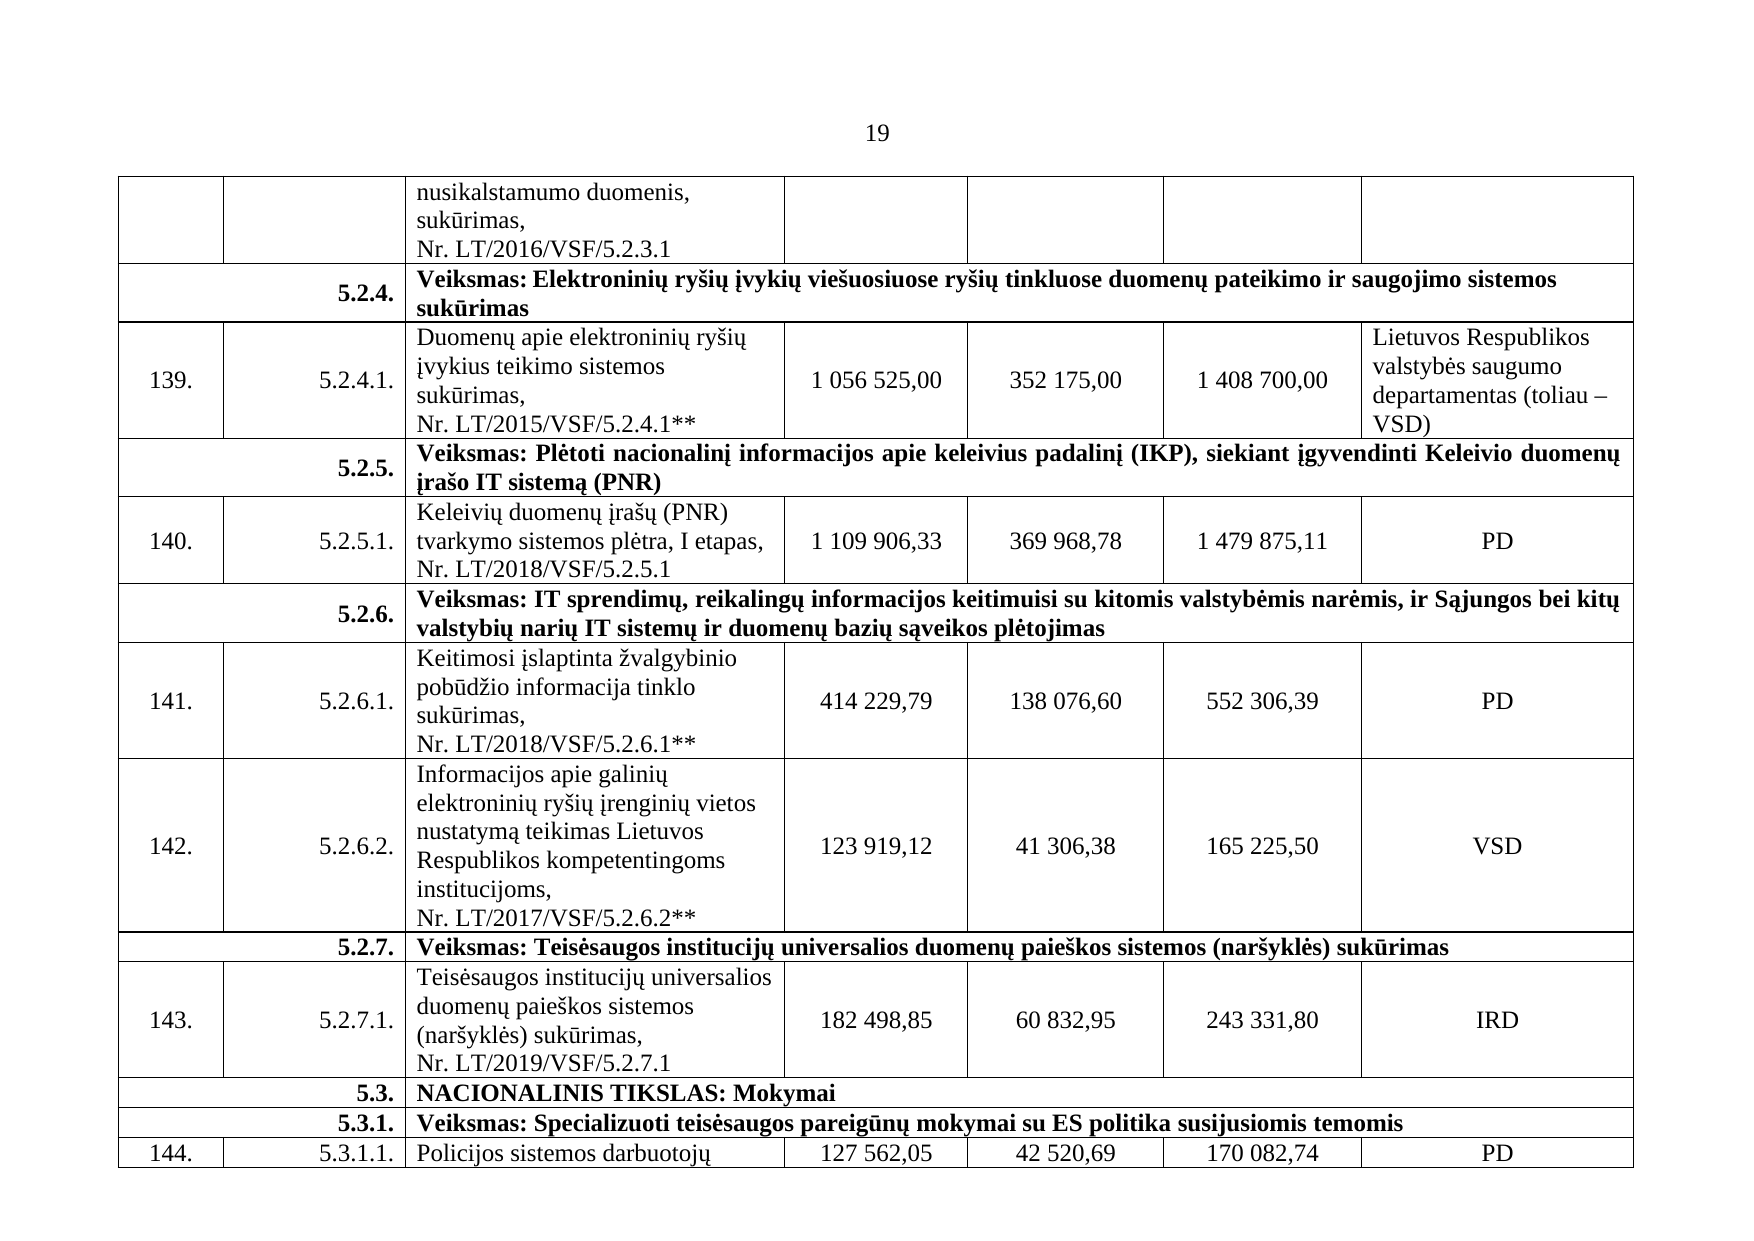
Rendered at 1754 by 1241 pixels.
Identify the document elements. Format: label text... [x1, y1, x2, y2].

table_cell 5.3.1. [119, 1108, 405, 1137]
table_cell 138 076,60 [968, 643, 1163, 758]
table_cell [785, 177, 967, 263]
table_cell VSD [1362, 759, 1633, 931]
table_cell 414 229,79 [785, 643, 967, 758]
table_cell 5.3.1.1. [224, 1138, 405, 1167]
table_cell Keitimosi įslaptinta žvalgybinio pobūdžio informacija tinklo sukūrimas, Nr. LT/2018/VSF/5.2.6.1** [406, 643, 784, 758]
table_cell 552 306,39 [1164, 643, 1361, 758]
table_cell NACIONALINIS TIKSLAS: Mokymai [406, 1078, 1633, 1107]
table_cell 5.2.7. [119, 933, 405, 961]
table_cell 1 408 700,00 [1164, 323, 1361, 437]
table_cell Veiksmas: Plėtoti nacionalinį informacijos apie keleivius padalinį (IKP), siekiant įgyvendinti Keleivio duomenų įrašo IT sistemą (PNR) [406, 439, 1633, 496]
table_cell IRD [1362, 962, 1633, 1077]
table_cell 5.2.6. [119, 584, 405, 642]
table_cell 165 225,50 [1164, 759, 1361, 931]
table_cell 42 520,69 [968, 1138, 1163, 1167]
table_cell 127 562,05 [785, 1138, 967, 1167]
table_cell PD [1362, 643, 1633, 758]
table_cell 5.2.5.1. [224, 497, 405, 583]
table_cell 5.2.4. [119, 264, 405, 321]
table_cell Keleivių duomenų įrašų (PNR) tvarkymo sistemos plėtra, I etapas, Nr. LT/2018/VSF/5.2.5.1 [406, 497, 784, 583]
table_cell 5.3. [119, 1078, 405, 1107]
table_cell 5.2.5. [119, 439, 405, 496]
table_cell PD [1362, 1138, 1633, 1167]
table_cell 141. [119, 643, 223, 758]
table_cell nusikalstamumo duomenis, sukūrimas, Nr. LT/2016/VSF/5.2.3.1 [406, 177, 784, 263]
table_cell 1 056 525,00 [785, 323, 967, 437]
table_cell 5.2.6.2. [224, 759, 405, 931]
table_cell Duomenų apie elektroninių ryšių įvykius teikimo sistemos sukūrimas, Nr. LT/2015/VSF/5.2.4.1** [406, 323, 784, 437]
table_cell [119, 177, 223, 263]
table_cell PD [1362, 497, 1633, 583]
table_cell Teisėsaugos institucijų universalios duomenų paieškos sistemos (naršyklės) sukūrimas, Nr. LT/2019/VSF/5.2.7.1 [406, 962, 784, 1077]
table_cell [1164, 177, 1361, 263]
table_cell Policijos sistemos darbuotojų [406, 1138, 784, 1167]
table_cell 352 175,00 [968, 323, 1163, 437]
table_cell 60 832,95 [968, 962, 1163, 1077]
table_cell [224, 177, 405, 263]
table_cell 243 331,80 [1164, 962, 1361, 1077]
table_cell 123 919,12 [785, 759, 967, 931]
table_cell 182 498,85 [785, 962, 967, 1077]
table_cell Informacijos apie galinių elektroninių ryšių įrenginių vietos nustatymą teikimas Lietuvos Respublikos kompetentingoms institucijoms, Nr. LT/2017/VSF/5.2.6.2** [406, 759, 784, 931]
table_cell 142. [119, 759, 223, 931]
table_cell Veiksmas: Elektroninių ryšių įvykių viešuosiuose ryšių tinkluose duomenų pateikimo ir saugojimo sistemos sukūrimas [406, 264, 1633, 321]
table_cell 5.2.7.1. [224, 962, 405, 1077]
table_cell 139. [119, 323, 223, 437]
table_cell [968, 177, 1163, 263]
table_cell 5.2.4.1. [224, 323, 405, 437]
table_cell 170 082,74 [1164, 1138, 1361, 1167]
table_cell 144. [119, 1138, 223, 1167]
table_cell Lietuvos Respublikos valstybės saugumo departamentas (toliau – VSD) [1362, 323, 1633, 437]
table_cell 5.2.6.1. [224, 643, 405, 758]
table_cell 41 306,38 [968, 759, 1163, 931]
table_cell Veiksmas: IT sprendimų, reikalingų informacijos keitimuisi su kitomis valstybėmis narėmis, ir Sąjungos bei kitų valstybių narių IT sistemų ir duomenų bazių sąveikos plėtojimas [406, 584, 1633, 642]
table_cell 143. [119, 962, 223, 1077]
table_cell Veiksmas: Teisėsaugos institucijų universalios duomenų paieškos sistemos (naršyklės) sukūrimas [406, 933, 1633, 961]
table_cell [1362, 177, 1633, 263]
table_cell Veiksmas: Specializuoti teisėsaugos pareigūnų mokymai su ES politika susijusiomis temomis [406, 1108, 1633, 1137]
table_cell 1 109 906,33 [785, 497, 967, 583]
table_cell 1 479 875,11 [1164, 497, 1361, 583]
table_cell 140. [119, 497, 223, 583]
table_cell 369 968,78 [968, 497, 1163, 583]
